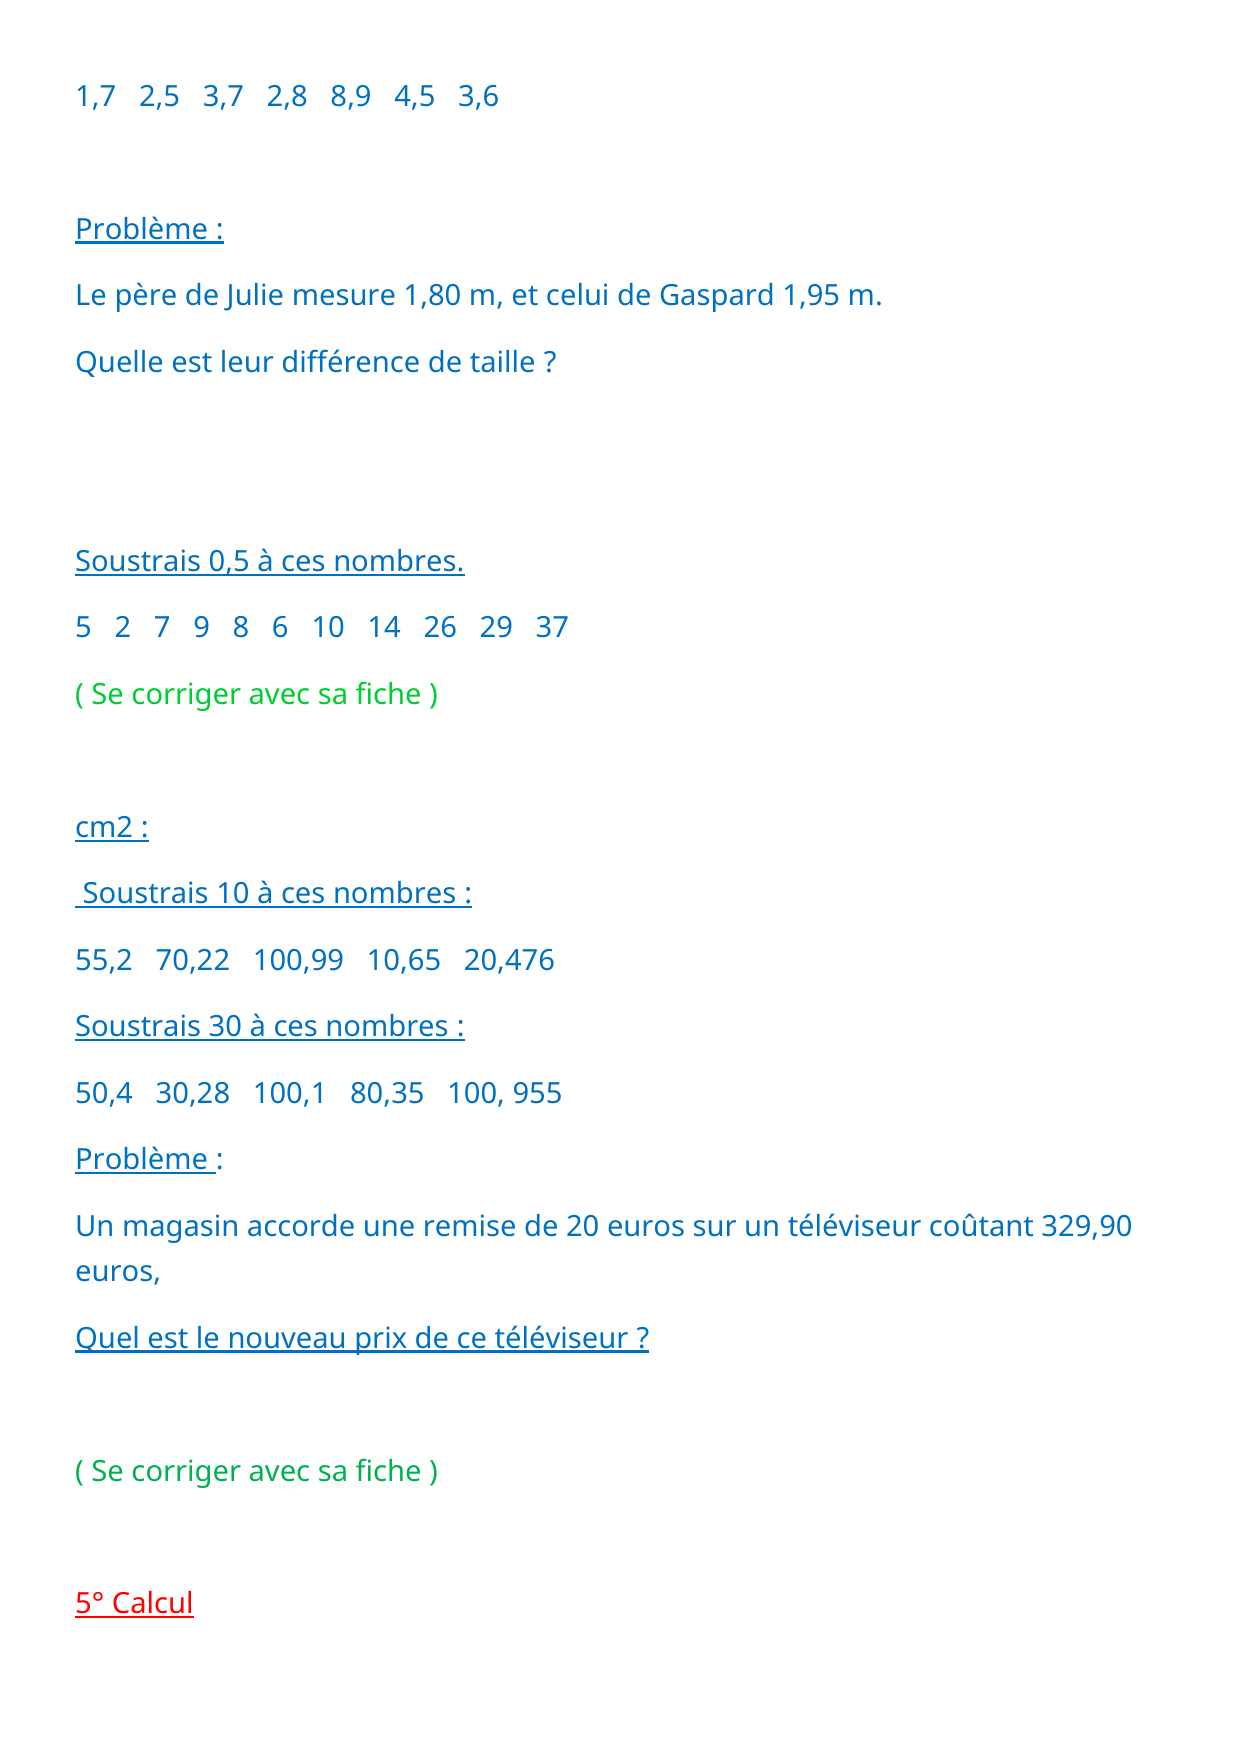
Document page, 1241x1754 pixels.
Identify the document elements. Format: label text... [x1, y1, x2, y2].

text Le père de Julie mesure 1,80 m, et celui de Gaspard 1,95 m. [75, 274, 1165, 314]
text Quel est le nouveau prix de ce téléviseur ? [75, 1317, 1165, 1357]
text ( Se corriger avec sa fiche ) [75, 673, 1165, 713]
text 5 2 7 9 8 6 10 14 26 29 37 [75, 607, 1165, 646]
text 5° Calcul [75, 1583, 1165, 1622]
text Un magasin accorde une remise de 20 euros sur un téléviseur coûtant 329,90 euros, [75, 1205, 1165, 1290]
text 50,4 30,28 100,1 80,35 100, 955 [75, 1072, 1165, 1112]
text cm2 : [75, 806, 1165, 846]
text Problème : [75, 208, 1165, 248]
text 55,2 70,22 100,99 10,65 20,476 [75, 939, 1165, 979]
text ( Se corriger avec sa fiche ) [75, 1450, 1165, 1489]
text Problème : [75, 1138, 1165, 1178]
text Soustrais 0,5 à ces nombres. [75, 540, 1165, 580]
text Quelle est leur différence de taille ? [75, 341, 1165, 381]
text Soustrais 30 à ces nombres : [75, 1005, 1165, 1045]
text Soustrais 10 à ces nombres : [75, 872, 1165, 912]
text 1,7 2,5 3,7 2,8 8,9 4,5 3,6 [75, 75, 1165, 115]
